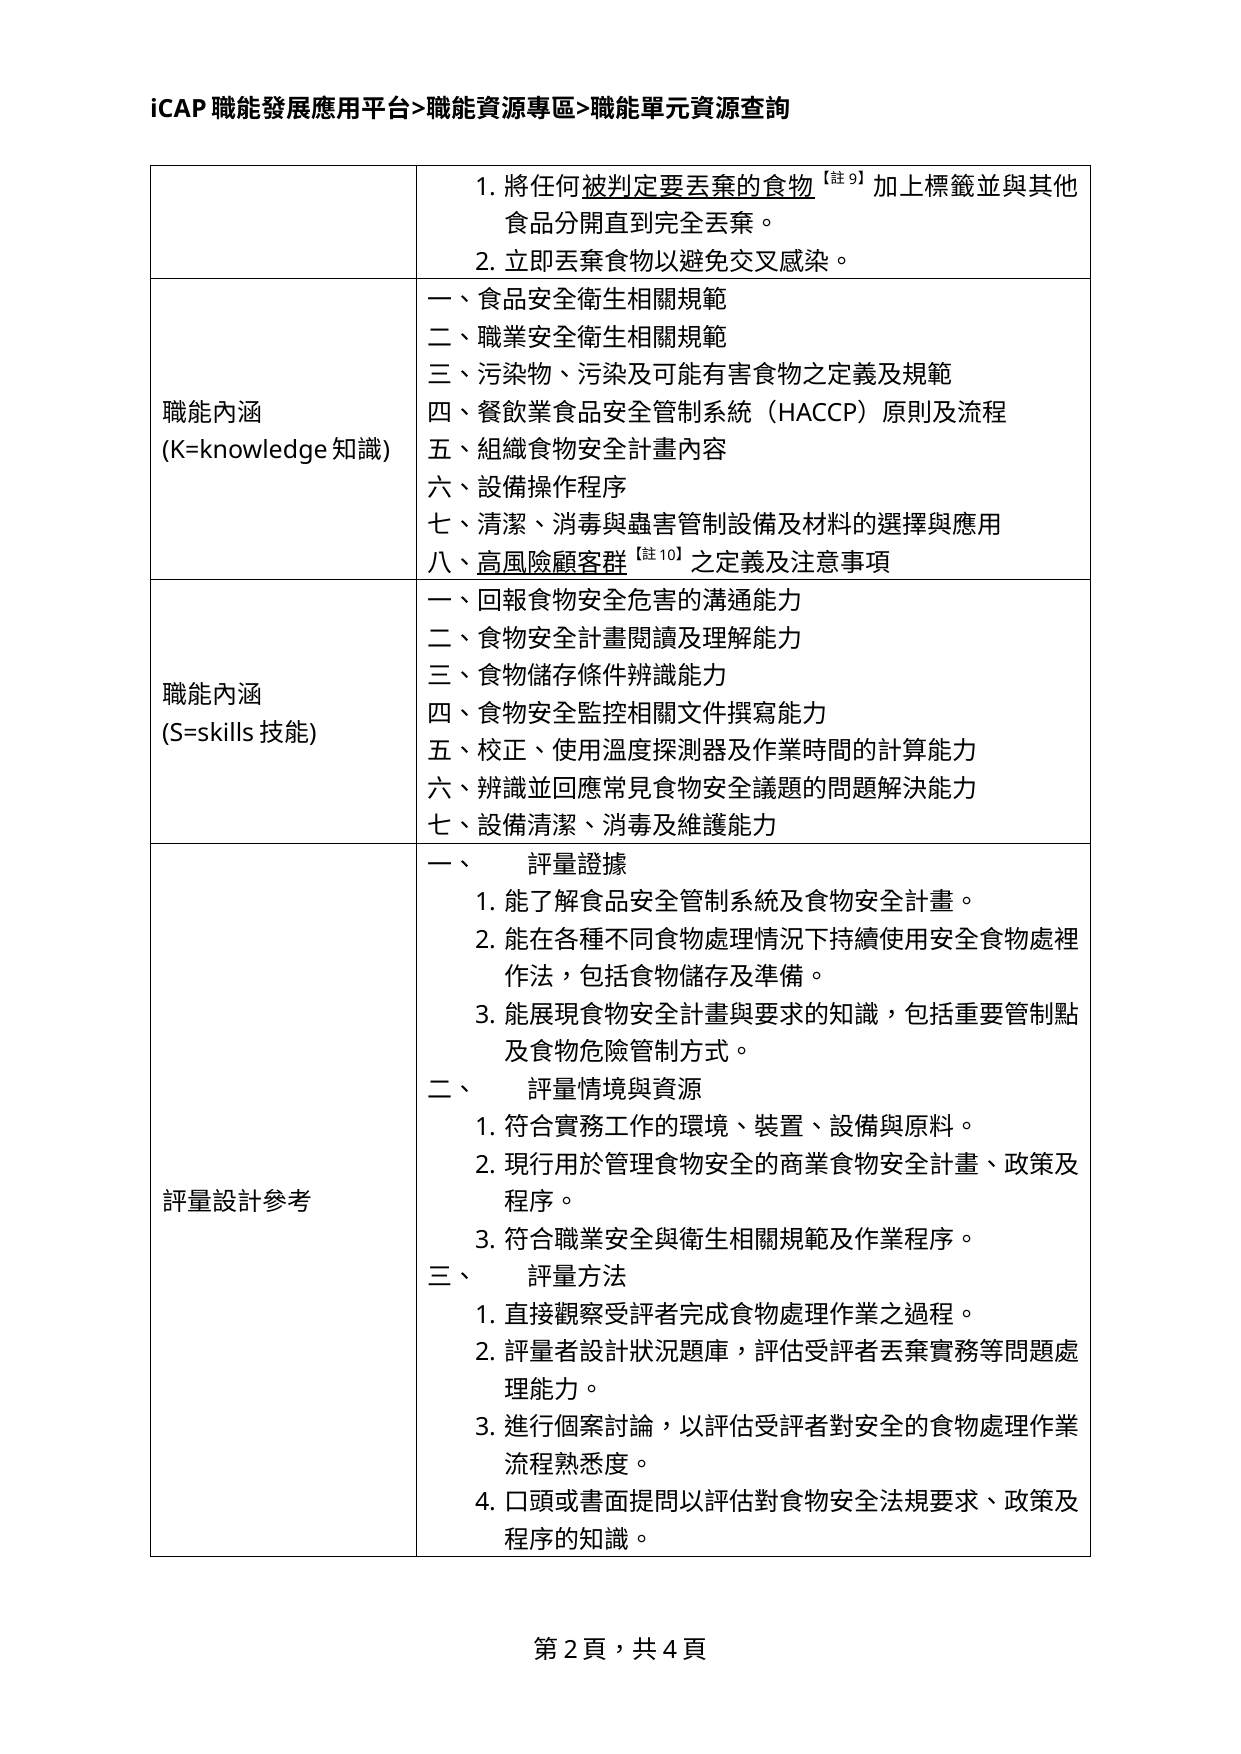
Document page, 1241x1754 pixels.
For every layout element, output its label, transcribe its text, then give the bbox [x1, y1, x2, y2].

table_cell 食品安全衛生相關規範 職業安全衛生相關規範 污染物、污染及可能有害食物之定義及規範 餐飲業食品安全管制系統（HACCP）原則及流程 組織食物安全計畫內容 設備操作程序 清潔、消毒與蟲害管制設備及材料的選擇與應用 高風險顧客群【註10】之定義及注意事項 [417, 279, 1090, 579]
table_cell 評量證據 能了解食品安全管制系統及食物安全計畫。 能在各種不同食物處理情況下持續使用安全食物處裡作法，包括食物儲存及準備。 能展現食物安全計畫與要求的知識，包括重要管制點及食物危險管制方式。 評量情境與資源 符合實務工作的環境、裝置、設備與原料。 現行用於管理食物安全的商業食物安全計畫、政策及程序。 符合職業安全與衛生相關規範及作業程序。 評量方法 直接觀察受評者完成食物處理作業之過程。 評量者設計狀況題庫，評估受評者丟棄實務等問題處理能力。 進行個案討論，以評估受評者對安全的食物處理作業流程熟悉度。 口頭或書面提問以評估對食物安全法規要求、政策及程序的知識。 [417, 844, 1090, 1556]
table_cell 評量設計參考 [151, 844, 416, 1556]
table_cell 遵從食品安全計畫 取得並使用組織食品安全規範的相關資訊。 遵從食品安全規範的政策與程序【註1】。 控制食品危害【註2】的關鍵控制點【註3】。 完成食品安全監控【註4】流程並依需要完成文件。 辨識並回報未能遵從的作法。 在職責範圍內採取行動，防止食物危險未經管制的事件【註5】。 安全儲存食物 視特定食物類別【註6】選擇食物儲存條件。 將食物儲存在不受污染的環境條件下，讓鮮度、品質與外觀保持在最佳狀態。 將食物儲存在控溫環境下，並確保冷凍物品在儲存過程中保持冷凍。 安全準備食物 使用控制食物微生物安全的冷卻與加熱流程。 在準備期間使用所需的測溫裝置監控食物溫度致使生菌安全。 確保在其他條件下準備、供應及售予顧客的食物安全。 提供安全的一次性使用物品 儲存、展示並提供單次使用物品以保護食物不受損害及污染。 遵守一次性使用用途之物品【註7】的指示。 維護乾淨的環境 清潔並消毒設備、表面與用具。 使用適當容器並避免累積垃圾及回收物質。 辨識並回報清潔、消毒及維護【註8】需求。 丟棄或回報缺角、破損或碎裂之飲食或食物處理用具。 在責任範圍內採取措施確保食物處理區域沒有動物及害蟲，並回報動物或害蟲災害事件。 安全丟棄食物 將任何被判定要丟棄的食物【註9】加上標籤並與其他食品分開直到完全丟棄。 立即丟棄食物以避免交叉感染。 [417, 166, 1090, 278]
table_cell 職能內涵 (K=knowledge知識) [151, 279, 416, 579]
table_cell 職能內涵 (S=skills技能) [151, 580, 416, 843]
table_cell [151, 166, 416, 278]
table_cell 回報食物安全危害的溝通能力 食物安全計畫閱讀及理解能力 食物儲存條件辨識能力 食物安全監控相關文件撰寫能力 校正、使用溫度探測器及作業時間的計算能力 辨識並回應常見食物安全議題的問題解決能力 設備清潔、消毒及維護能力 [417, 580, 1090, 843]
